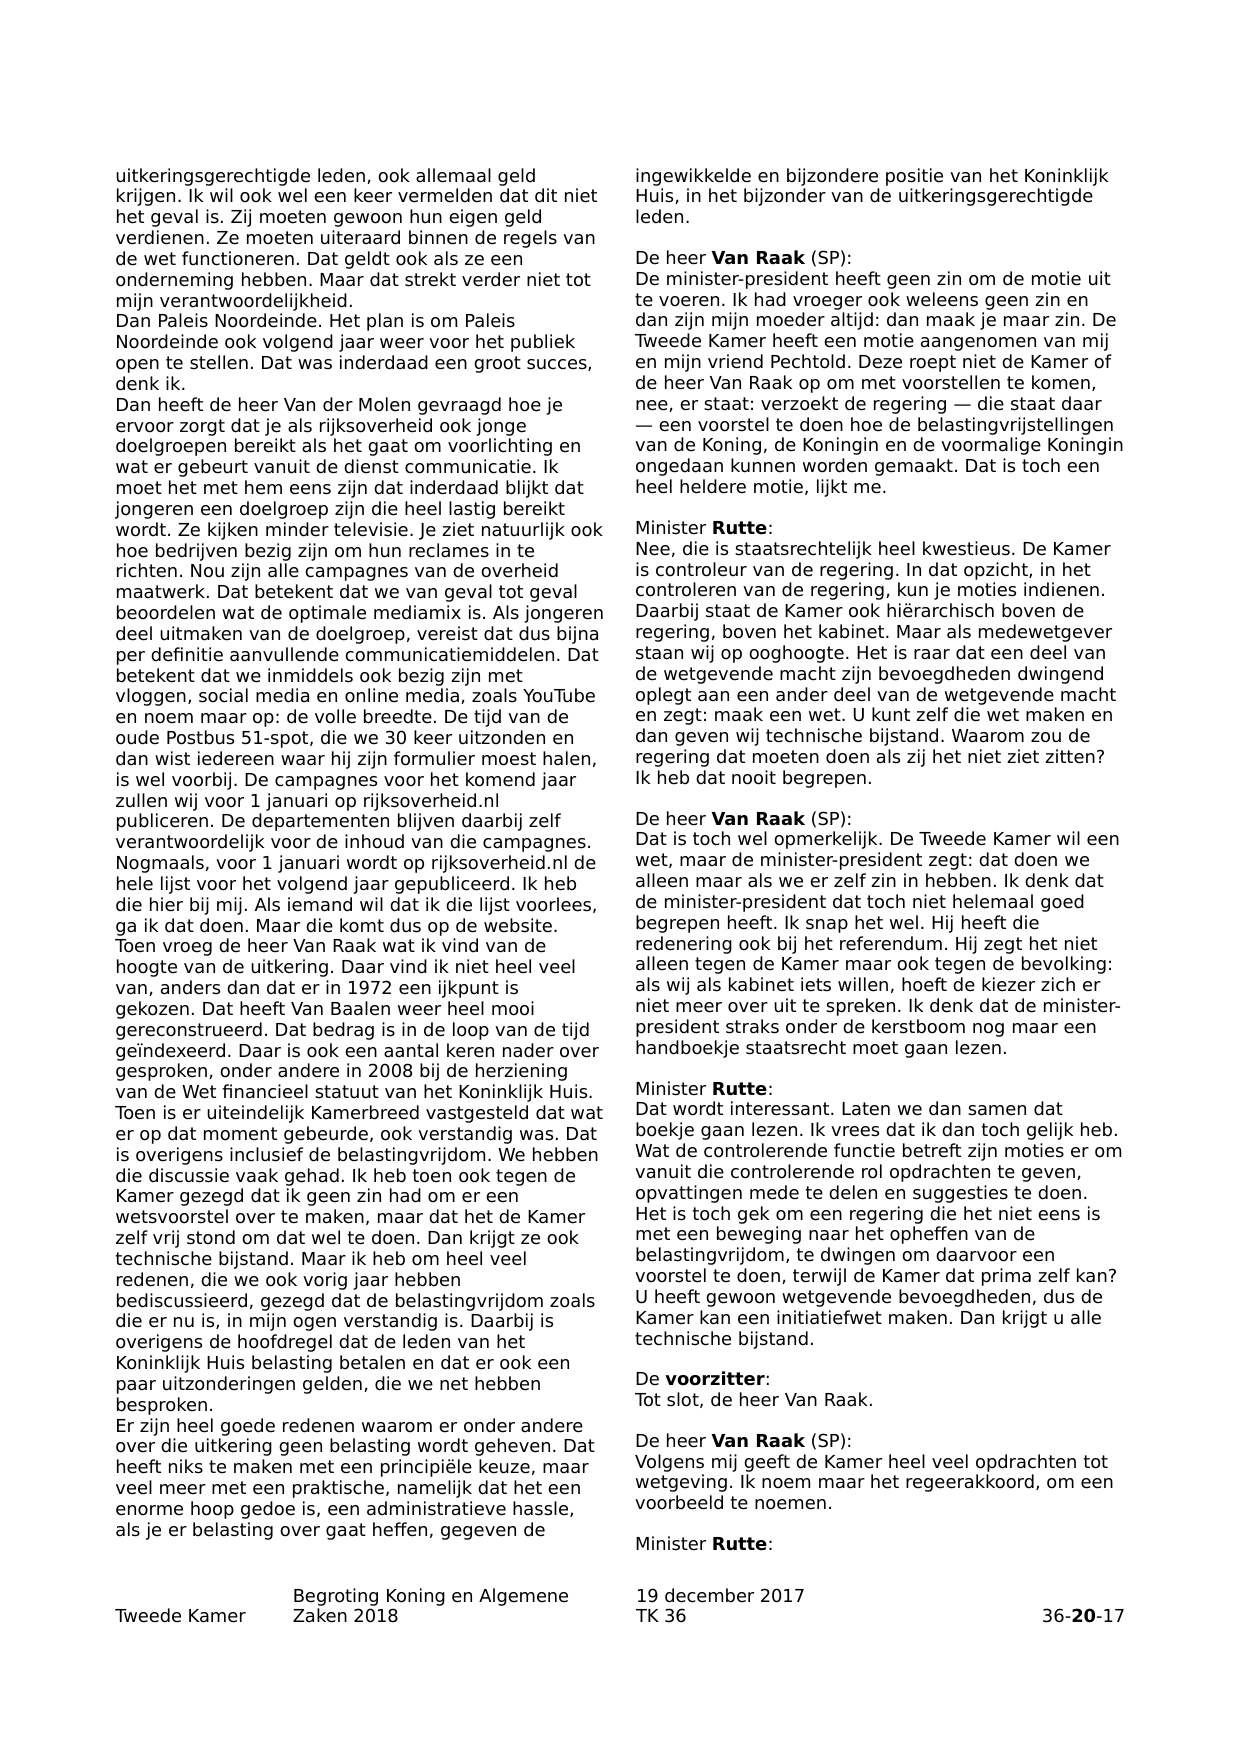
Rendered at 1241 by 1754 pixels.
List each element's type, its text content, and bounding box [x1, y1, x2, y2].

text De minister-president heeft geen zin om de motie uit te voeren. Ik had vroeger ook weleens geen zin en dan zijn mijn moeder altijd: dan maak je maar zin. De Tweede Kamer heeft een motie aangenomen van mij en mijn vriend Pechtold. Deze roept niet de Kamer of de heer Van Raak op om met voorstellen te komen, nee, er staat: verzoekt de regering — die staat daar — een voorstel te doen hoe de belastingvrijstellingen van de Koning, de Koningin en de voormalige Koningin ongedaan kunnen worden gemaakt. Dat is toch een heel heldere motie, lijkt me. [635, 268, 1125, 498]
text Minister Rutte: [635, 1078, 1125, 1099]
text De heer Van Raak (SP): [635, 1431, 1125, 1451]
text ingewikkelde en bijzondere positie van het Koninklijk Huis, in het bijzonder van de uitkeringsgerechtigde leden. [635, 165, 1125, 228]
text Dat wordt interessant. Laten we dan samen dat boekje gaan lezen. Ik vrees dat ik dan toch gelijk heb. Wat de controlerende functie betreft zijn moties er om vanuit die controlerende rol opdrachten te geven, opvattingen mede te delen en suggesties te doen. Het is toch gek om een regering die het niet eens is met een beweging naar het opheffen van de belastingvrijdom, te dwingen om daarvoor een voorstel te doen, terwijl de Kamer dat prima zelf kan? U heeft gewoon wetgevende bevoegdheden, dus de Kamer kan een initiatiefwet maken. Dan krijgt u alle technische bijstand. [635, 1099, 1125, 1349]
text De heer Van Raak (SP): [635, 248, 1125, 268]
text Minister Rutte: [635, 1534, 1125, 1554]
text De voorzitter: [635, 1369, 1125, 1390]
text De heer Van Raak (SP): [635, 808, 1125, 829]
text Dan heeft de heer Van der Molen gevraagd hoe je ervoor zorgt dat je als rijksoverheid ook jonge doelgroepen bereikt als het gaat om voorlichting en wat er gebeurt vanuit de dienst communicatie. Ik moet het met hem eens zijn dat inderdaad blijkt dat jongeren een doelgroep zijn die heel lastig bereikt wordt. Ze kijken minder televisie. Je ziet natuurlijk ook hoe bedrijven bezig zijn om hun reclames in te richten. Nou zijn alle campagnes van de overheid maatwerk. Dat betekent dat we van geval tot geval beoordelen wat de optimale mediamix is. Als jongeren deel uitmaken van de doelgroep, vereist dat dus bijna per definitie aanvullende communicatiemiddelen. Dat betekent dat we inmiddels ook bezig zijn met vloggen, social media en online media, zoals YouTube en noem maar op: de volle breedte. De tijd van de oude Postbus 51-spot, die we 30 keer uitzonden en dan wist iedereen waar hij zijn formulier moest halen, is wel voorbij. De campagnes voor het komend jaar zullen wij voor 1 januari op rijksoverheid.nl publiceren. De departementen blijven daarbij zelf verantwoordelijk voor de inhoud van die campagnes. Nogmaals, voor 1 januari wordt op rijksoverheid.nl de hele lijst voor het volgend jaar gepubliceerd. Ik heb die hier bij mij. Als iemand wil dat ik die lijst voorlees, ga ik dat doen. Maar die komt dus op de website. [115, 394, 605, 936]
text Volgens mij geeft de Kamer heel veel opdrachten tot wetgeving. Ik noem maar het regeerakkoord, om een voorbeeld te noemen. [635, 1451, 1125, 1514]
text Dan Paleis Noordeinde. Het plan is om Paleis Noordeinde ook volgend jaar weer voor het publiek open te stellen. Dat was inderdaad een groot succes, denk ik. [115, 311, 605, 394]
text Dat is toch wel opmerkelijk. De Tweede Kamer wil een wet, maar de minister-president zegt: dat doen we alleen maar als we er zelf zin in hebben. Ik denk dat de minister-president dat toch niet helemaal goed begrepen heeft. Ik snap het wel. Hij heeft die redenering ook bij het referendum. Hij zegt het niet alleen tegen de Kamer maar ook tegen de bevolking: als wij als kabinet iets willen, hoeft de kiezer zich er niet meer over uit te spreken. Ik denk dat de minister-president straks onder de kerstboom nog maar een handboekje staatsrecht moet gaan lezen. [635, 829, 1125, 1058]
text Minister Rutte: [635, 518, 1125, 538]
text Toen vroeg de heer Van Raak wat ik vind van de hoogte van de uitkering. Daar vind ik niet heel veel van, anders dan dat er in 1972 een ijkpunt is gekozen. Dat heeft Van Baalen weer heel mooi gereconstrueerd. Dat bedrag is in de loop van de tijd geïndexeerd. Daar is ook een aantal keren nader over gesproken, onder andere in 2008 bij de herziening van de Wet financieel statuut van het Koninklijk Huis. Toen is er uiteindelijk Kamerbreed vastgesteld dat wat er op dat moment gebeurde, ook verstandig was. Dat is overigens inclusief de belastingvrijdom. We hebben die discussie vaak gehad. Ik heb toen ook tegen de Kamer gezegd dat ik geen zin had om er een wetsvoorstel over te maken, maar dat het de Kamer zelf vrij stond om dat wel te doen. Dan krijgt ze ook technische bijstand. Maar ik heb om heel veel redenen, die we ook vorig jaar hebben bediscussieerd, gezegd dat de belastingvrijdom zoals die er nu is, in mijn ogen verstandig is. Daarbij is overigens de hoofdregel dat de leden van het Koninklijk Huis belasting betalen en dat er ook een paar uitzonderingen gelden, die we net hebben besproken. [115, 936, 605, 1415]
text Er zijn heel goede redenen waarom er onder andere over die uitkering geen belasting wordt geheven. Dat heeft niks te maken met een principiële keuze, maar veel meer met een praktische, namelijk dat het een enorme hoop gedoe is, een administratieve hassle, als je er belasting over gaat heffen, gegeven de [115, 1415, 605, 1540]
text uitkeringsgerechtigde leden, ook allemaal geld krijgen. Ik wil ook wel een keer vermelden dat dit niet het geval is. Zij moeten gewoon hun eigen geld verdienen. Ze moeten uiteraard binnen de regels van de wet functioneren. Dat geldt ook als ze een onderneming hebben. Maar dat strekt verder niet tot mijn verantwoordelijkheid. [115, 165, 605, 311]
text Nee, die is staatsrechtelijk heel kwestieus. De Kamer is controleur van de regering. In dat opzicht, in het controleren van de regering, kun je moties indienen. Daarbij staat de Kamer ook hiërarchisch boven de regering, boven het kabinet. Maar als medewetgever staan wij op ooghoogte. Het is raar dat een deel van de wetgevende macht zijn bevoegdheden dwingend oplegt aan een ander deel van de wetgevende macht en zegt: maak een wet. U kunt zelf die wet maken en dan geven wij technische bijstand. Waarom zou de regering dat moeten doen als zij het niet ziet zitten? Ik heb dat nooit begrepen. [635, 538, 1125, 788]
text Tot slot, de heer Van Raak. [635, 1390, 1125, 1411]
